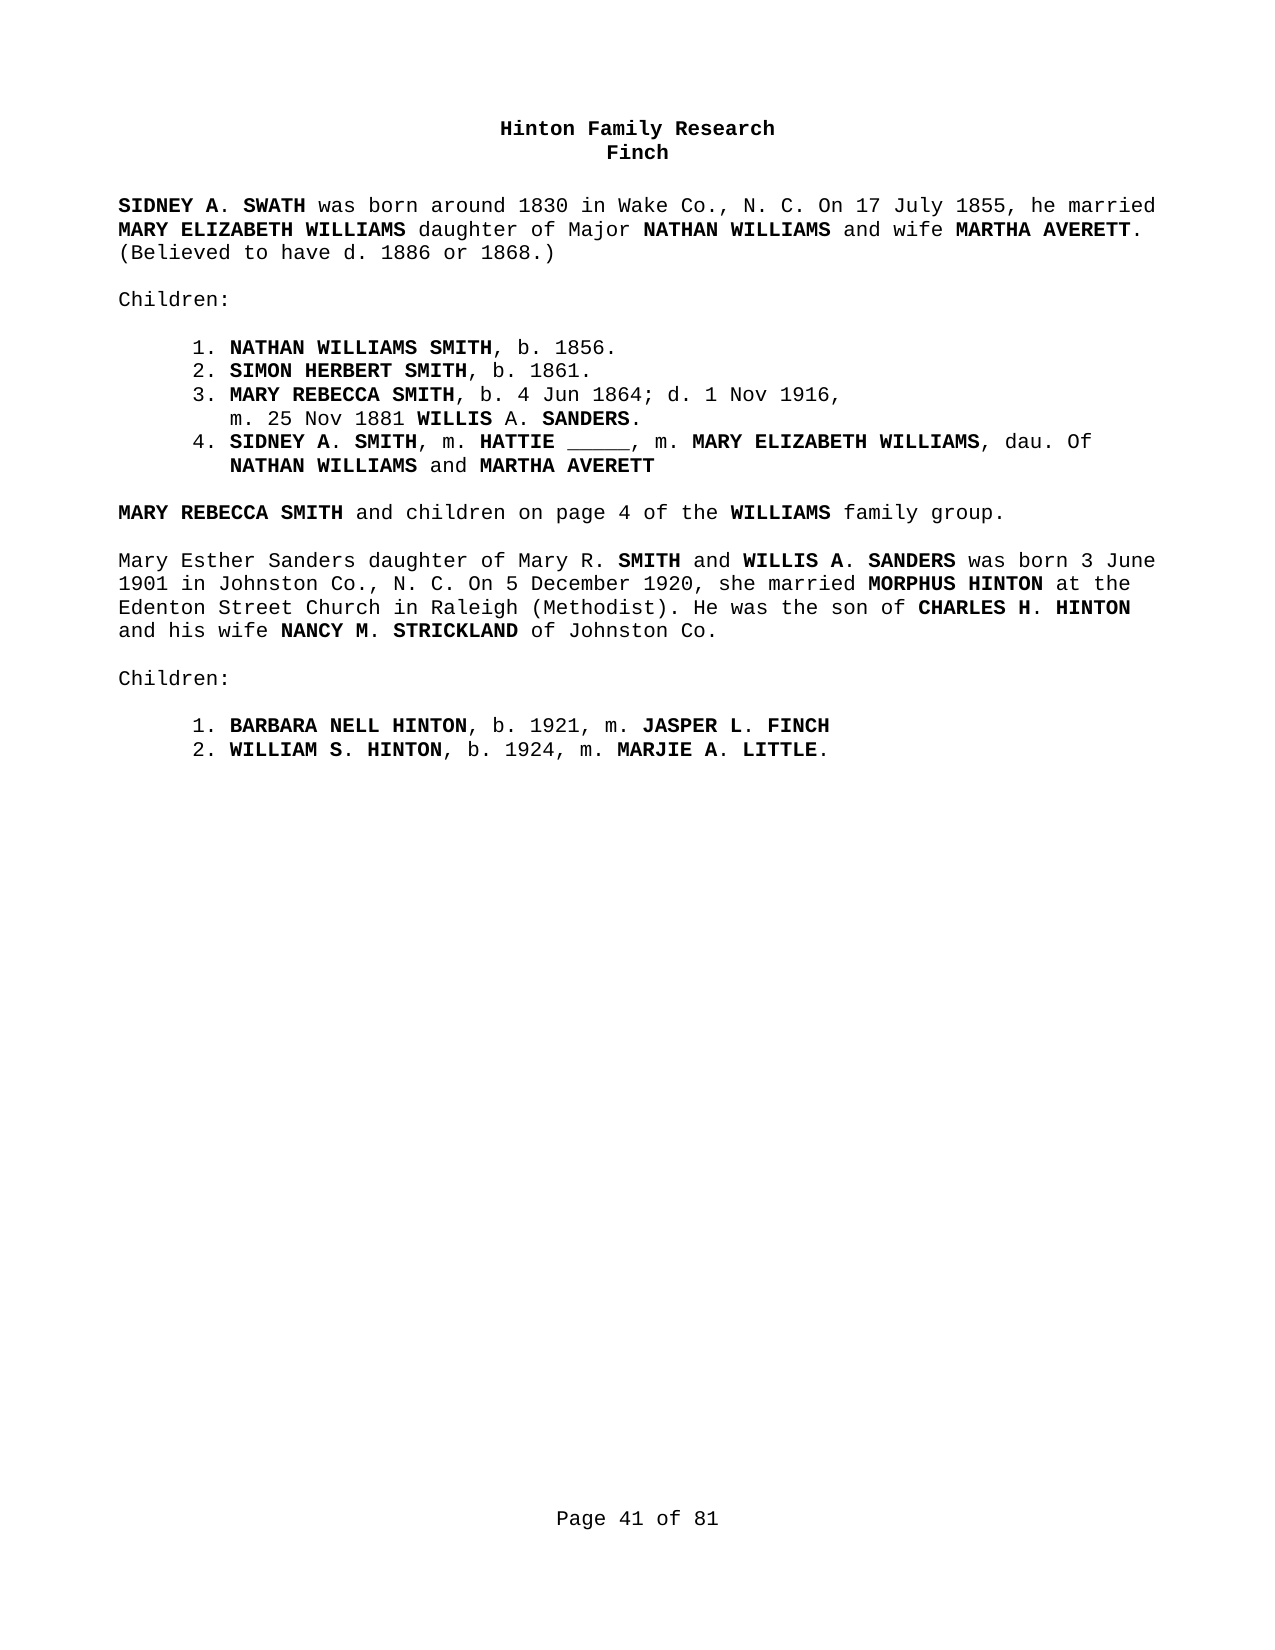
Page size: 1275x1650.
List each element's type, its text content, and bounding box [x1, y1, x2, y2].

text 2. Simon Herbert Smith, b. 1861. [192, 360, 1157, 384]
text 1. Barbara Nell Hinton, b. 1921, m. Jasper L. finch [192, 715, 1157, 739]
text Nathan WILLIAMS and Martha Averett [192, 455, 1157, 479]
text Sidney A. Swath was born around 1830 in Wake Co., N. C. On 17 July 1855, he married Mary Elizabeth WILLIAMS daughter of Major Nathan WILLIAMS and wife Martha Averett. (Believed to have d. 1886 or 1868.) [118, 195, 1157, 266]
text 4. Sidney A. Smith, m. Hattie _____, m. Mary Elizabeth WILLIAMS, dau. Of [192, 431, 1157, 455]
text 2. William S. Hinton, b. 1924, m. Marjie A. Little. [192, 739, 1157, 762]
text Children: [118, 289, 1157, 313]
text Mary Esther Sanders daughter of Mary R. Smith and Willis A. Sanders was born 3 June 1901 in Johnston Co., N. C. On 5 December 1920, she married Morphus Hinton at the Edenton Street Church in Raleigh (Methodist). He was the son of Charles H. Hinton and his wife Nancy M. Strickland of Johnston Co. [118, 549, 1157, 644]
text m. 25 Nov 1881 Willis A. Sanders. [192, 408, 1157, 431]
text 3. Mary Rebecca Smith, b. 4 Jun 1864; d. 1 Nov 1916, [192, 384, 1157, 408]
text 1. Nathan WILLIAMS Smith, b. 1856. [192, 337, 1157, 360]
text Mary Rebecca Smith and children on page 4 of the WILLIAMS family group. [118, 502, 1157, 526]
text Children: [118, 668, 1157, 691]
